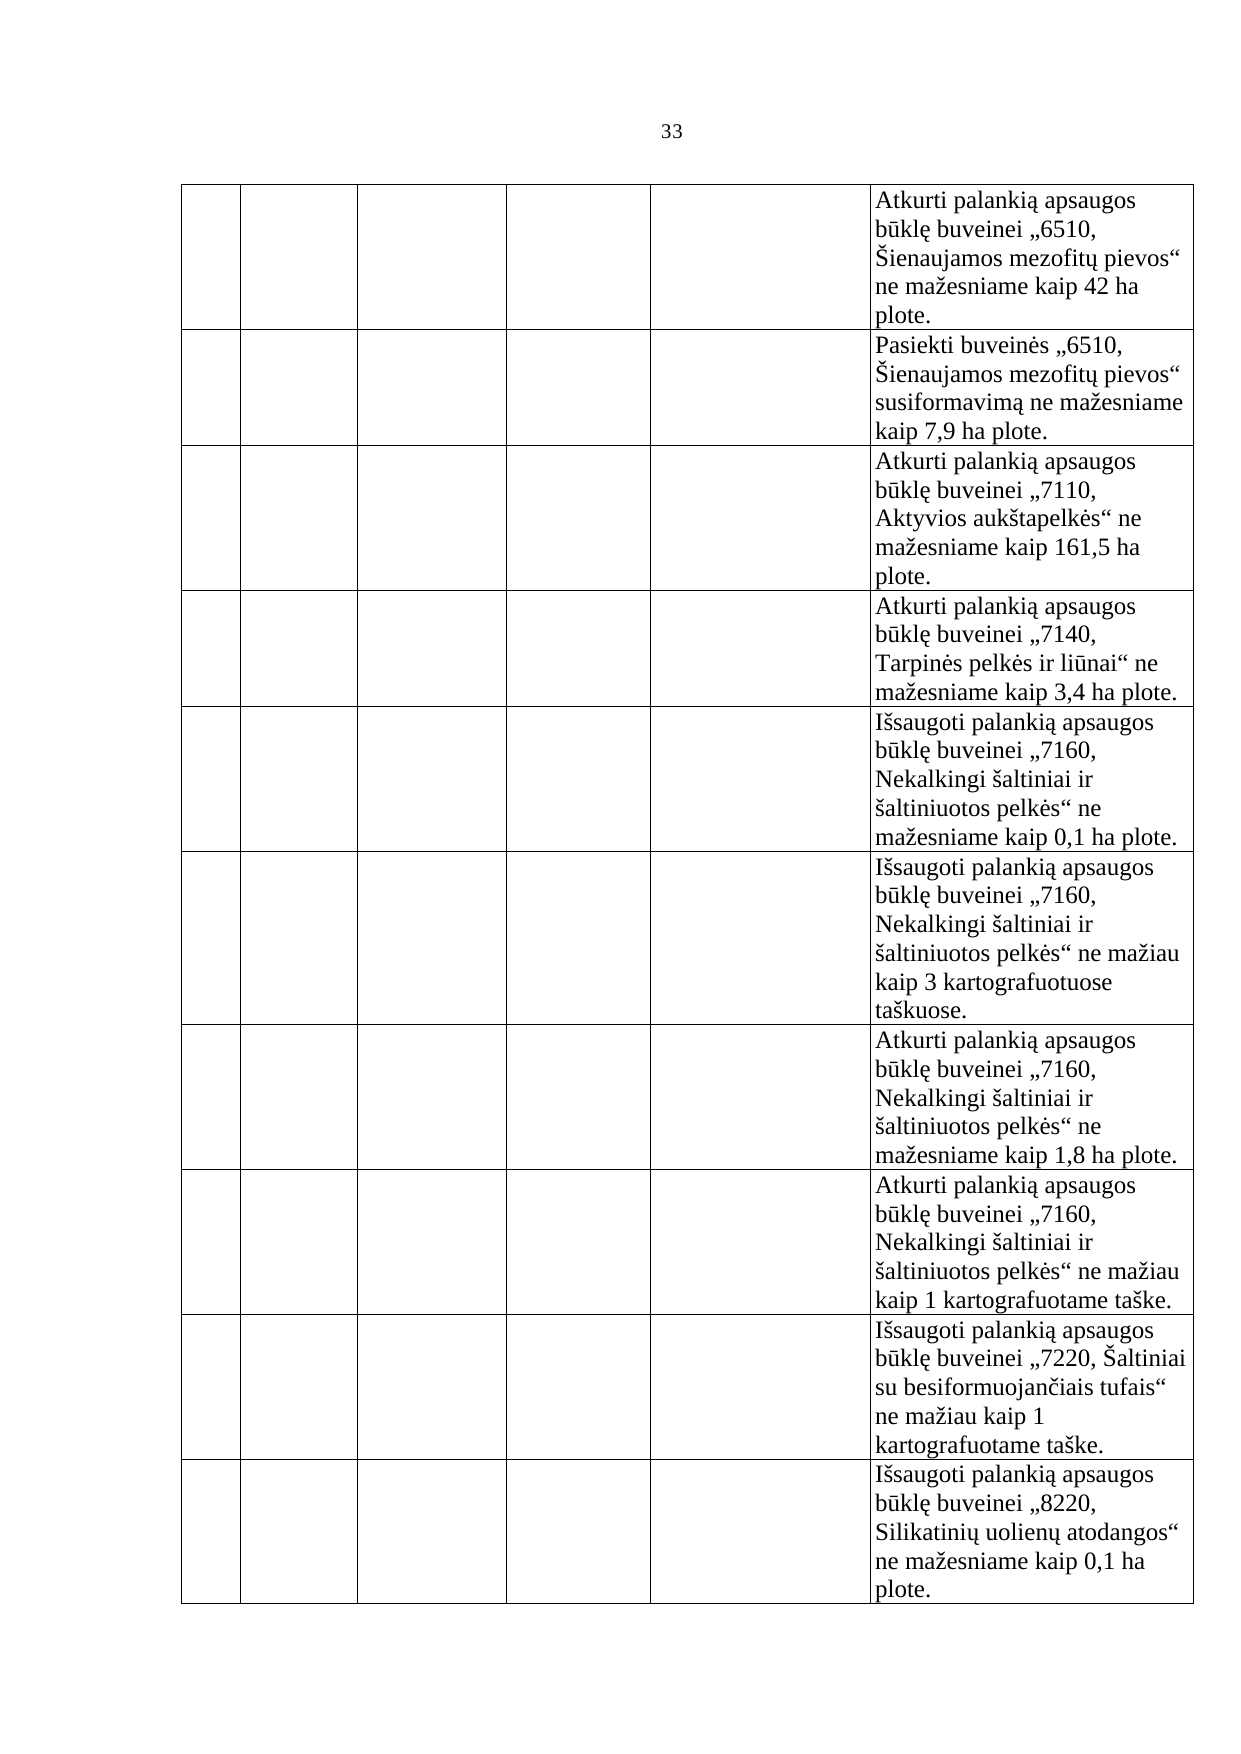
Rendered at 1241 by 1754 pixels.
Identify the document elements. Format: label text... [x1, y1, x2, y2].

table_cell [182, 446, 240, 590]
table_cell [241, 1315, 357, 1458]
table_cell [182, 707, 240, 851]
table_cell [507, 707, 650, 851]
table_cell Atkurti palankią apsaugos būklę buveinei „7110, Aktyvios aukštapelkės“ ne mažesniame kaip 161,5 ha plote. [871, 446, 1193, 590]
table_cell [182, 1025, 240, 1169]
table_cell [241, 591, 357, 706]
table_cell Atkurti palankią apsaugos būklę buveinei „7160, Nekalkingi šaltiniai ir šaltiniuotos pelkės“ ne mažesniame kaip 1,8 ha plote. [871, 1025, 1193, 1169]
table_cell [651, 330, 870, 445]
table_cell [358, 852, 506, 1024]
table_cell [358, 185, 506, 329]
table_cell [182, 1460, 240, 1603]
table_cell [651, 446, 870, 590]
table_cell [507, 1460, 650, 1603]
table_cell [358, 591, 506, 706]
table_cell [507, 1315, 650, 1458]
table_cell [651, 591, 870, 706]
table_cell [651, 1025, 870, 1169]
table_cell [507, 330, 650, 445]
table_cell [507, 852, 650, 1024]
table_cell Atkurti palankią apsaugos būklę buveinei „6510, Šienaujamos mezofitų pievos“ ne mažesniame kaip 42 ha plote. [871, 185, 1193, 329]
table_cell [358, 330, 506, 445]
table_cell Išsaugoti palankią apsaugos būklę buveinei „7160, Nekalkingi šaltiniai ir šaltiniuotos pelkės“ ne mažesniame kaip 0,1 ha plote. [871, 707, 1193, 851]
table_cell [507, 185, 650, 329]
table_cell [651, 185, 870, 329]
table_cell [241, 446, 357, 590]
table_cell [651, 1460, 870, 1603]
table_cell [182, 330, 240, 445]
table_cell Atkurti palankią apsaugos būklę buveinei „7140, Tarpinės pelkės ir liūnai“ ne mažesniame kaip 3,4 ha plote. [871, 591, 1193, 706]
table_cell [241, 1170, 357, 1314]
table_cell Išsaugoti palankią apsaugos būklę buveinei „8220, Silikatinių uolienų atodangos“ ne mažesniame kaip 0,1 ha plote. [871, 1460, 1193, 1603]
table_cell [358, 446, 506, 590]
table_cell [358, 1170, 506, 1314]
table_cell Išsaugoti palankią apsaugos būklę buveinei „7160, Nekalkingi šaltiniai ir šaltiniuotos pelkės“ ne mažiau kaip 3 kartografuotuose taškuose. [871, 852, 1193, 1024]
table_cell [241, 707, 357, 851]
table_cell [358, 1025, 506, 1169]
table_cell Pasiekti buveinės „6510, Šienaujamos mezofitų pievos“ susiformavimą ne mažesniame kaip 7,9 ha plote. [871, 330, 1193, 445]
table_cell [651, 1170, 870, 1314]
table_cell [241, 1460, 357, 1603]
table_cell [358, 707, 506, 851]
table_cell [241, 185, 357, 329]
table_cell [241, 852, 357, 1024]
table_cell [651, 1315, 870, 1458]
table_cell [507, 591, 650, 706]
table_cell [651, 707, 870, 851]
table_cell [241, 1025, 357, 1169]
table_cell [507, 1025, 650, 1169]
table_cell [182, 1315, 240, 1458]
table_cell [507, 1170, 650, 1314]
table_cell [651, 852, 870, 1024]
table_cell [182, 591, 240, 706]
table_cell [507, 446, 650, 590]
table_cell Išsaugoti palankią apsaugos būklę buveinei „7220, Šaltiniai su besiformuojančiais tufais“ ne mažiau kaip 1 kartografuotame taške. [871, 1315, 1193, 1458]
table_cell Atkurti palankią apsaugos būklę buveinei „7160, Nekalkingi šaltiniai ir šaltiniuotos pelkės“ ne mažiau kaip 1 kartografuotame taške. [871, 1170, 1193, 1314]
table_cell [241, 330, 357, 445]
table_cell [182, 185, 240, 329]
table_cell [358, 1460, 506, 1603]
table_cell [182, 1170, 240, 1314]
table_cell [182, 852, 240, 1024]
table_cell [358, 1315, 506, 1458]
